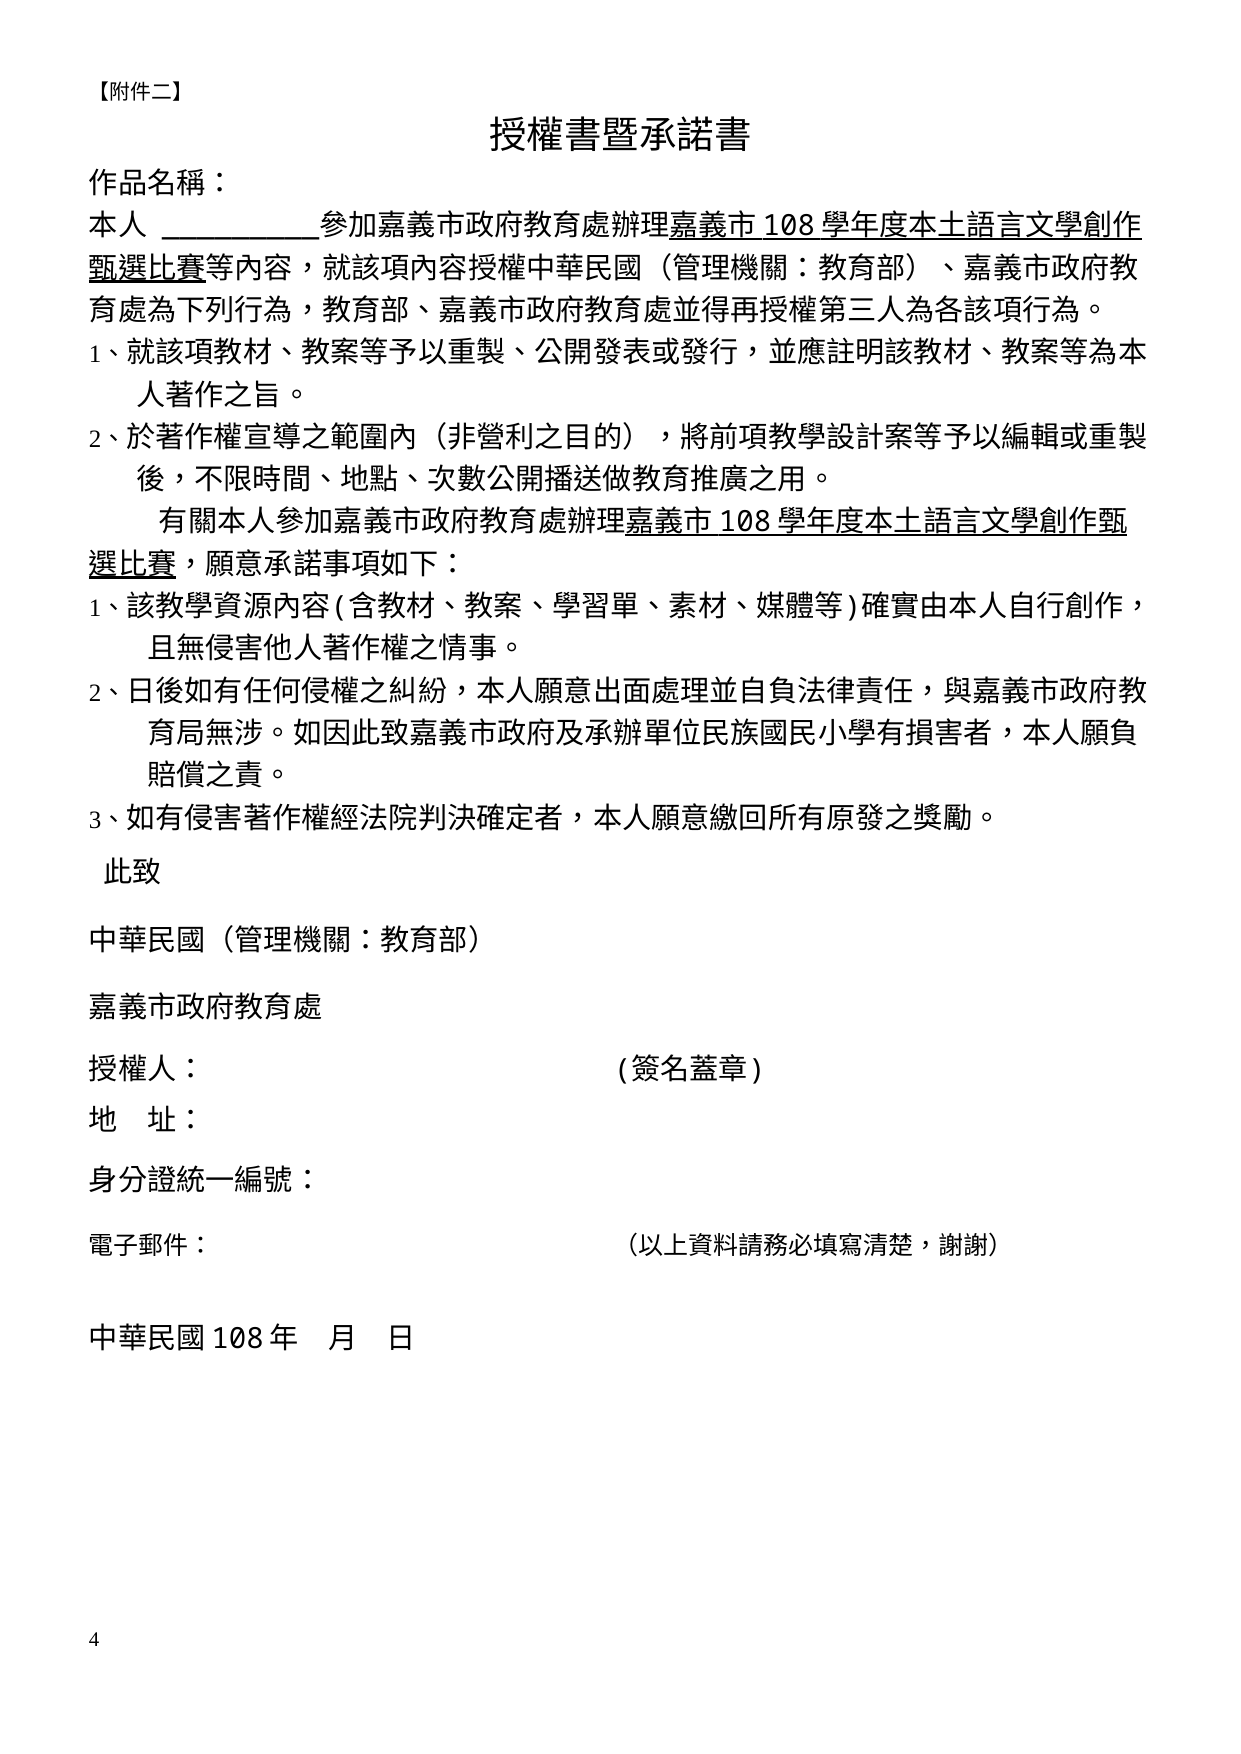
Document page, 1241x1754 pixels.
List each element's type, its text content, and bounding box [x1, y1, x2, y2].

text 本人 _________參加嘉義市政府教育處辦理嘉義市108學年度本土語言文學創作甄選比賽等內容，就該項內容授權中華民國（管理機關：教育部）、嘉義市政府教育處為下列行為，教育部、嘉義市政府教育處並得再授權第三人為各該項行為。 [89, 202, 1152, 329]
list 日後如有任何侵權之糾紛，本人願意出面處理並自負法律責任，與嘉義市政府教育局無涉。如因此致嘉義市政府及承辦單位民族國民小學有損害者，本人願負賠償之責。 [89, 667, 1152, 794]
text 電子郵件： （以上資料請務必填寫清楚，謝謝） [89, 1212, 1152, 1262]
text 嘉義市政府教育處 [89, 983, 1152, 1026]
text 【附件二】 [89, 75, 1152, 105]
text 有關本人參加嘉義市政府教育處辦理嘉義市108學年度本土語言文學創作甄選比賽，願意承諾事項如下： [89, 498, 1152, 583]
text 此致 [89, 849, 1152, 891]
list 於著作權宣導之範圍內（非營利之目的），將前項教學設計案等予以編輯或重製後，不限時間、地點、次數公開播送做教育推廣之用。 [89, 413, 1152, 498]
list 如有侵害著作權經法院判決確定者，本人願意繳回所有原發之獎勵。 [89, 794, 1152, 836]
text 中華民國108年 月 日 [89, 1315, 1152, 1357]
text 地 址： [89, 1088, 1152, 1138]
text 授權書暨承諾書 [89, 105, 1152, 159]
list 該教學資源內容(含教材、教案、學習單、素材、媒體等)確實由本人自行創作，且無侵害他人著作權之情事。 [89, 583, 1152, 667]
text 中華民國（管理機關：教育部） [89, 916, 1152, 958]
text 身分證統一編號： [89, 1149, 1152, 1199]
text 授權人： (簽名蓋章) [89, 1038, 1152, 1088]
text 作品名稱： [89, 159, 1152, 202]
list 就該項教材、教案等予以重製、公開發表或發行，並應註明該教材、教案等為本人著作之旨。 [89, 329, 1152, 413]
